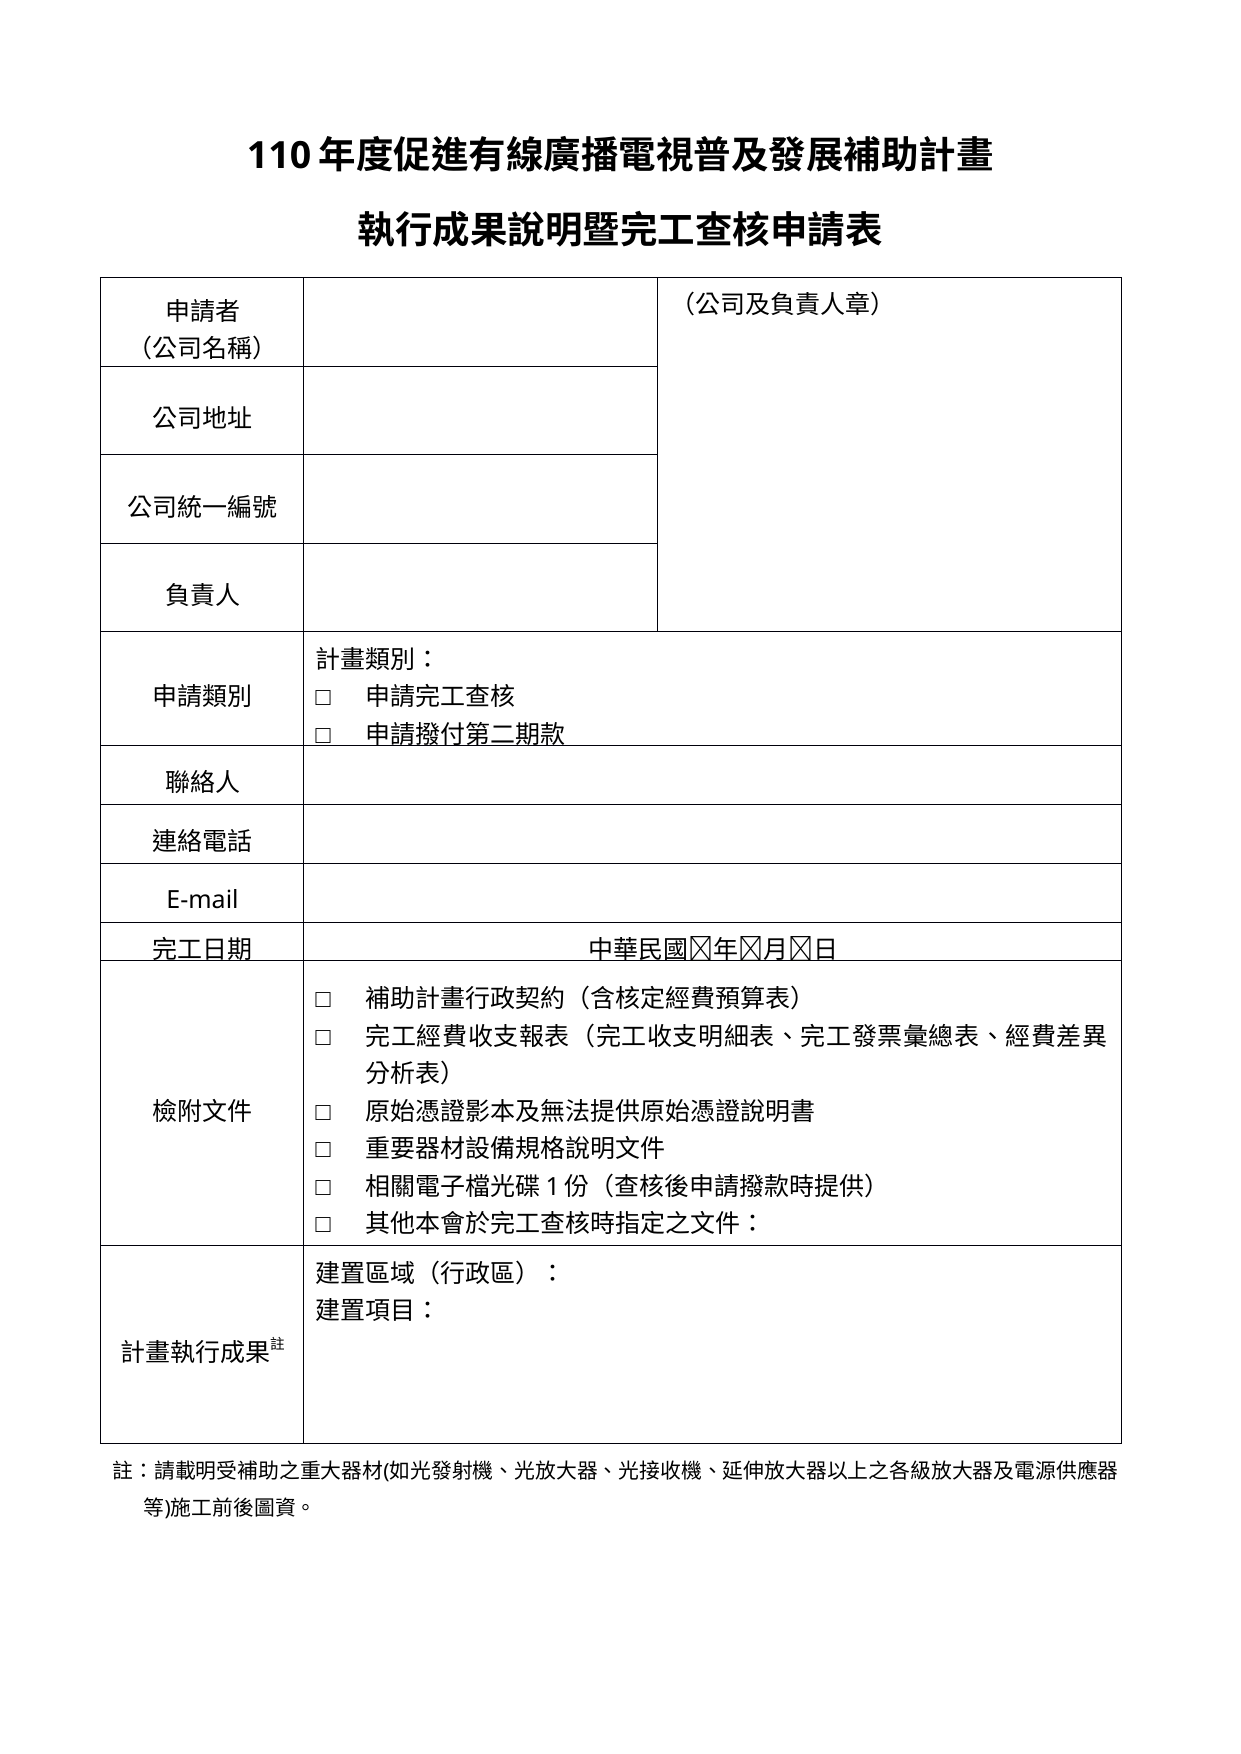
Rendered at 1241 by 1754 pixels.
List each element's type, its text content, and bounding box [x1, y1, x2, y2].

table_cell 檢附文件 [101, 961, 303, 1245]
table_cell 補助計畫行政契約（含核定經費預算表） 完工經費收支報表（完工收支明細表、完工發票彙總表、經費差異分析表） 原始憑證影本及無法提供原始憑證說明書 重要器材設備規格說明文件 相關電子檔光碟1份（查核後申請撥款時提供） 其他本會於完工查核時指定之文件： [304, 961, 1121, 1245]
table_cell 建置區域（行政區）： 建置項目： [304, 1246, 1121, 1443]
table_cell [304, 746, 1121, 804]
text 註：請載明受補助之重大器材(如光發射機、光放大器、光接收機、延伸放大器以上之各級放大器及電源供應器等)施工前後圖資。 [112, 1444, 1128, 1519]
table_cell [304, 367, 657, 454]
text 執行成果說明暨完工查核申請表 [112, 183, 1128, 258]
table_cell [304, 864, 1121, 922]
table_cell 計畫類別： 申請完工查核 申請撥付第二期款 [304, 632, 1121, 745]
table_header （公司及負責人章） [658, 278, 1121, 631]
table_cell 公司統一編號 [101, 455, 303, 543]
table_header [304, 278, 657, 366]
table_cell [304, 455, 657, 543]
table_cell 申請類別 [101, 632, 303, 745]
table_cell 聯絡人 [101, 746, 303, 804]
table_cell [304, 805, 1121, 863]
table_cell 負責人 [101, 544, 303, 631]
text 110年度促進有線廣播電視普及發展補助計畫 [112, 108, 1128, 183]
table_cell 完工日期 [101, 923, 303, 960]
table_cell 連絡電話 [101, 805, 303, 863]
table_cell E-mail [101, 864, 303, 922]
table_cell 公司地址 [101, 367, 303, 454]
table_cell 計畫執行成果註 [101, 1246, 303, 1443]
table_header 申請者 （公司名稱） [101, 278, 303, 366]
table_cell 中華民國年月日 [304, 923, 1121, 960]
table_cell [304, 544, 657, 631]
